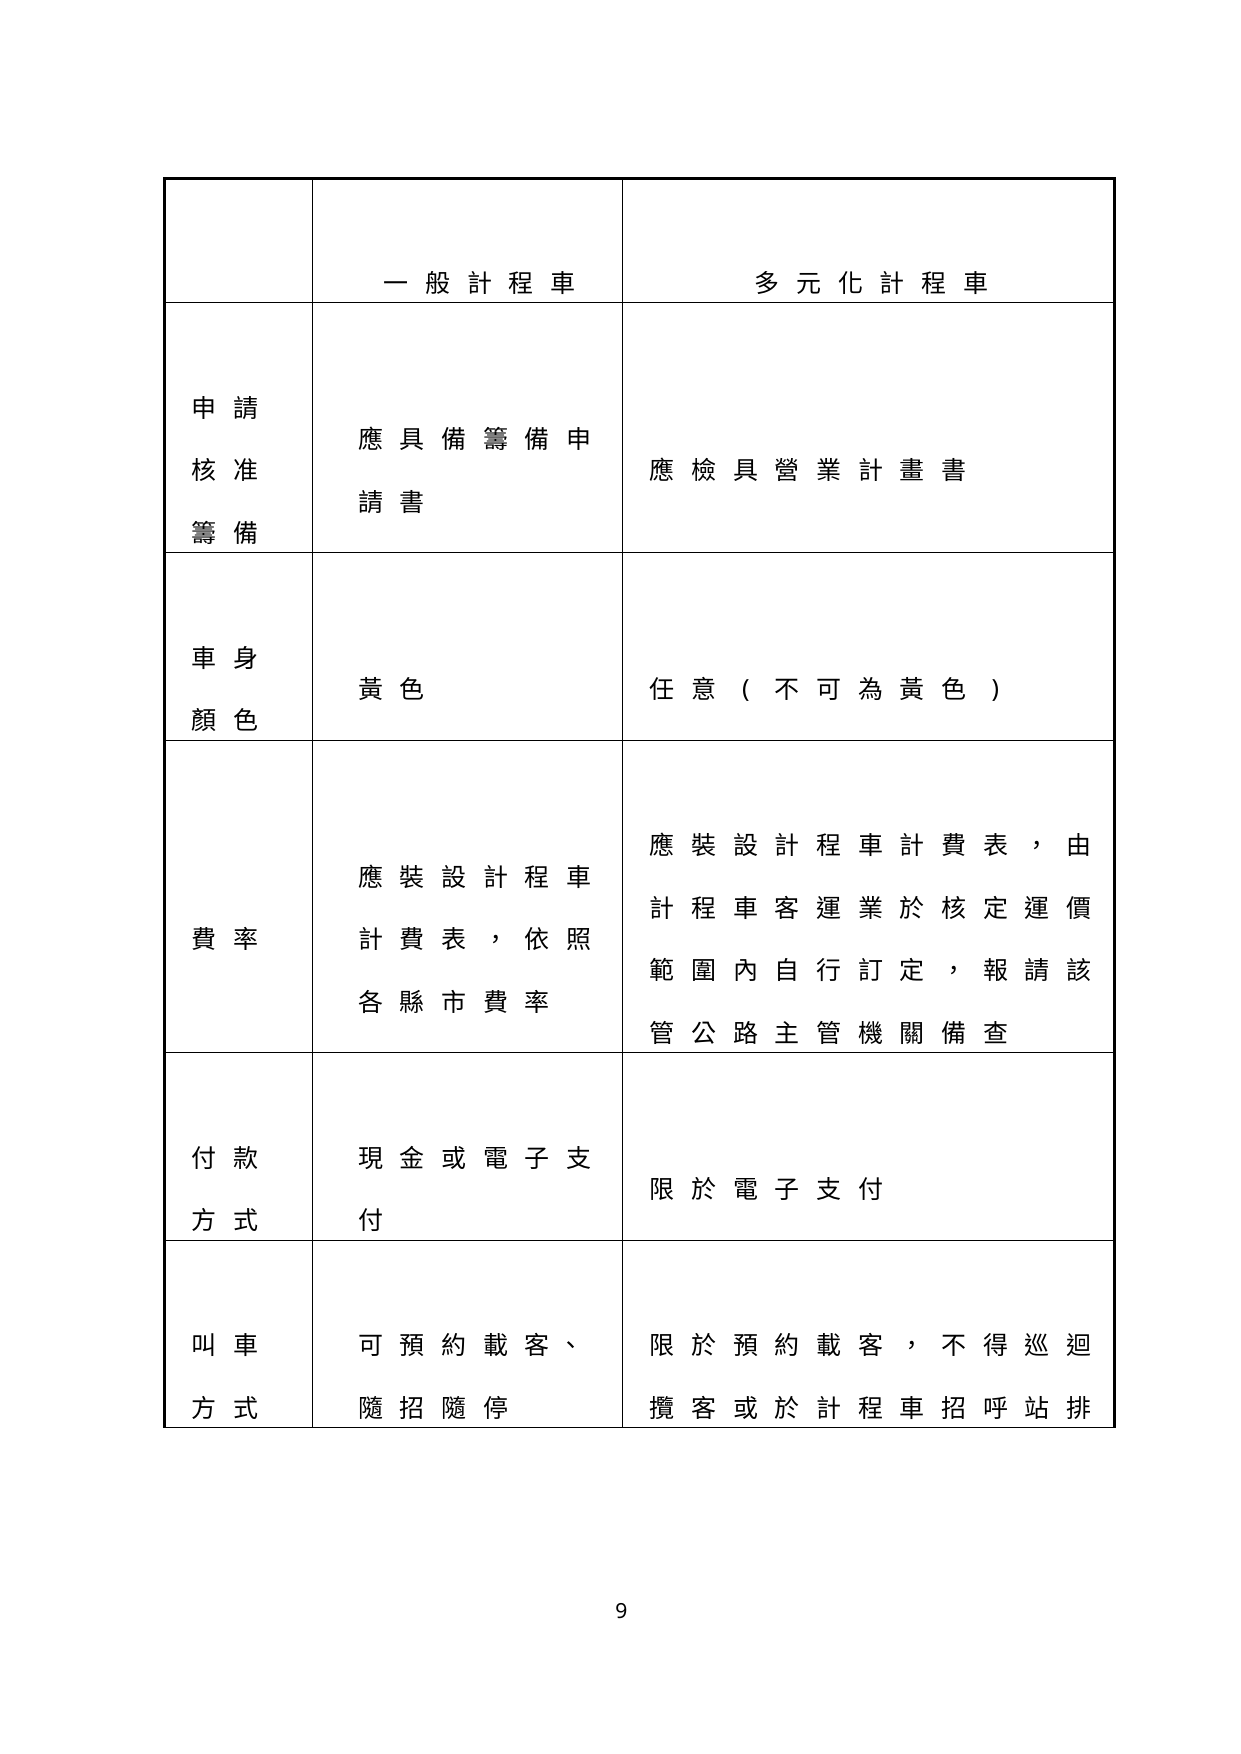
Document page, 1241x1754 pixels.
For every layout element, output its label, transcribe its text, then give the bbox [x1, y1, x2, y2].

table_header 一般計程車 [313, 180, 622, 302]
table_cell 限於電子支付 [623, 1053, 1113, 1240]
table_header 多元化計程車 [623, 180, 1113, 302]
table_cell 叫車方式 [166, 1241, 312, 1427]
table_cell 應具備籌備申請書 [313, 303, 622, 552]
table_cell 黃色 [313, 553, 622, 740]
table_cell 現金或電子支付 [313, 1053, 622, 1240]
table_header [166, 180, 312, 302]
table_cell 任意(不可為黃色) [623, 553, 1113, 740]
table_cell 應裝設計程車計費表，依照各縣市費率 [313, 741, 622, 1052]
table_cell 付款方式 [166, 1053, 312, 1240]
table_cell 車身顏色 [166, 553, 312, 740]
table_cell 可預約載客、隨招隨停 [313, 1241, 622, 1427]
table_cell 限於預約載客，不得巡迴攬客或於計程車招呼站排 [623, 1241, 1113, 1427]
table_cell 費率 [166, 741, 312, 1052]
table_cell 應裝設計程車計費表，由計程車客運業於核定運價範圍內自行訂定，報請該管公路主管機關備查 [623, 741, 1113, 1052]
table_cell 應檢具營業計畫書 [623, 303, 1113, 552]
table_cell 申請核准籌備 [166, 303, 312, 552]
